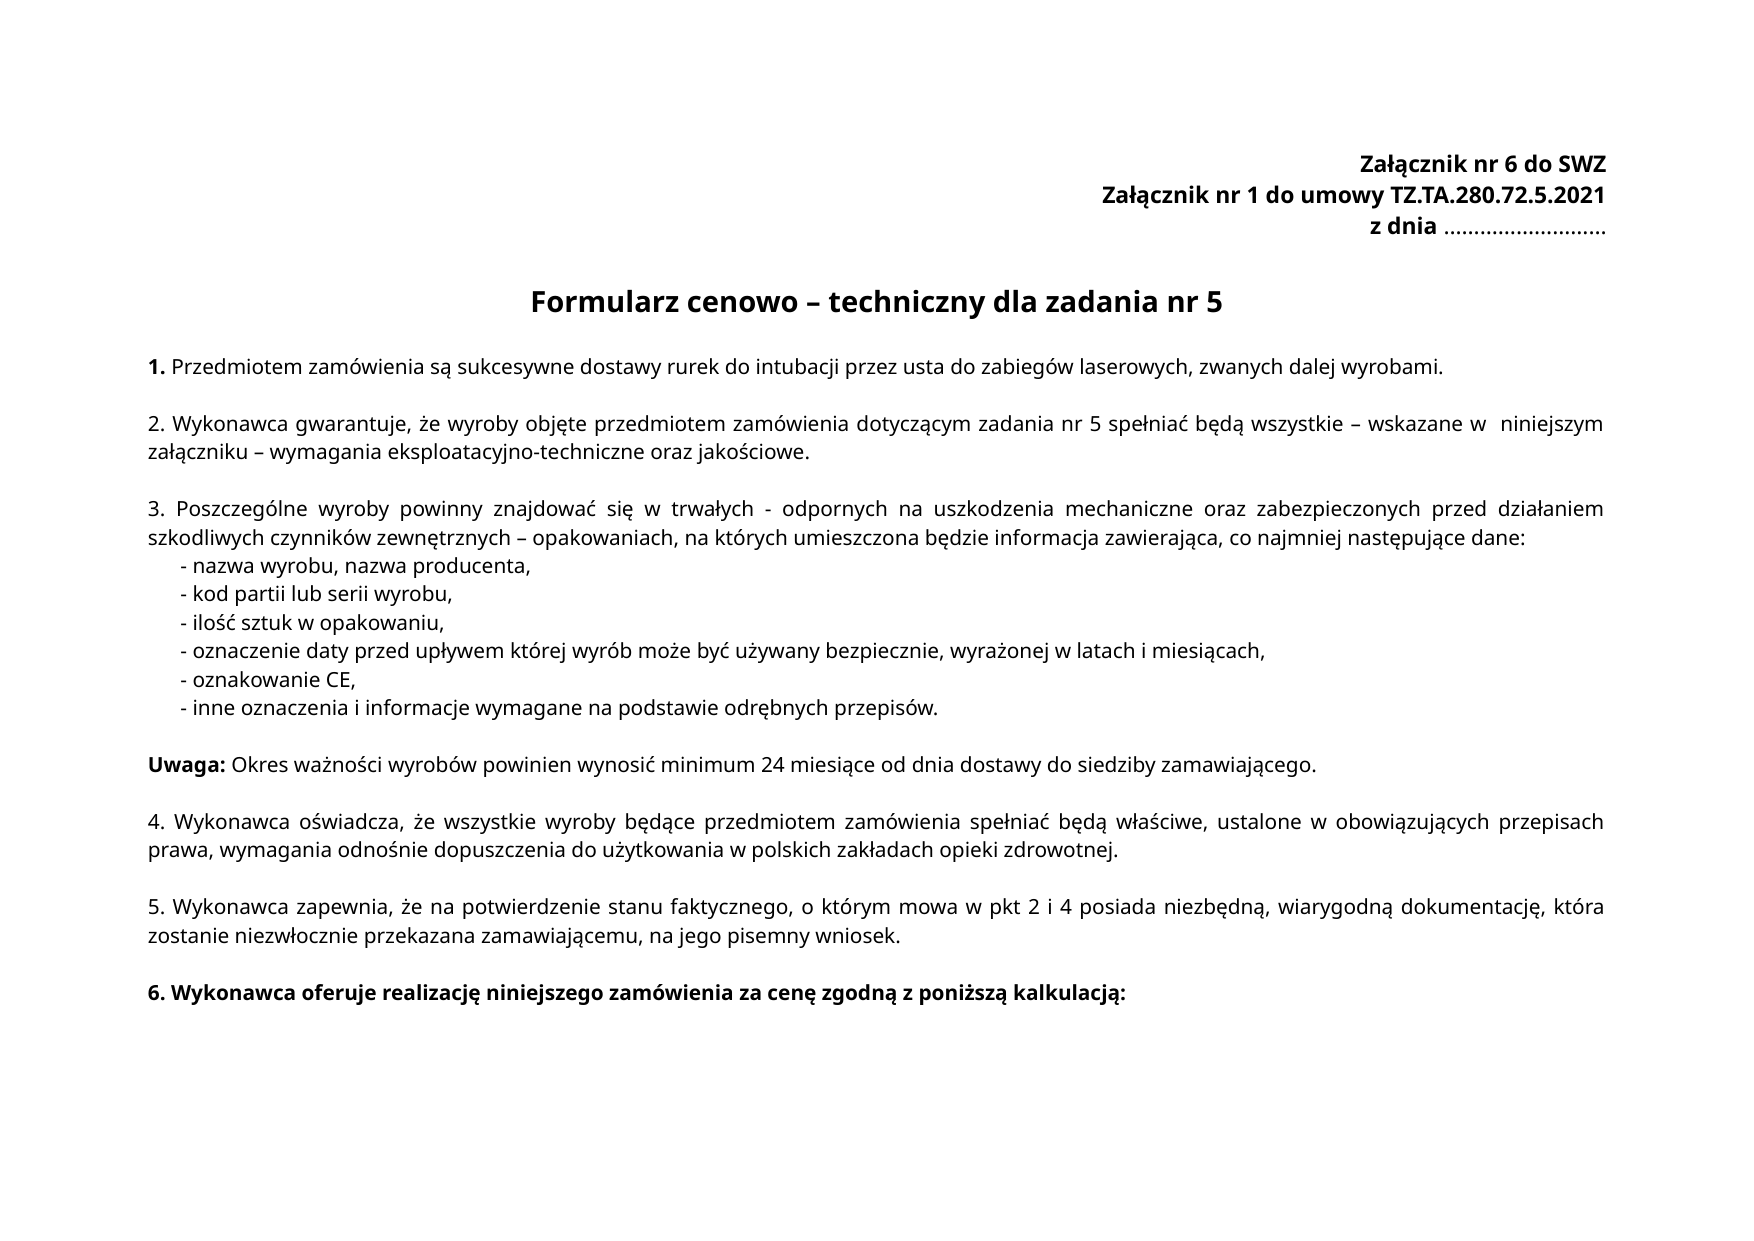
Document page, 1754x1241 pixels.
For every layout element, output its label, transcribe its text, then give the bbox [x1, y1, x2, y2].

text - oznakowanie CE, [148, 665, 1606, 693]
text - nazwa wyrobu, nazwa producenta, [148, 551, 1606, 579]
text - kod partii lub serii wyrobu, [148, 579, 1606, 608]
text z dnia ……………………… [148, 210, 1606, 241]
text - inne oznaczenia i informacje wymagane na podstawie odrębnych przepisów. [148, 693, 1606, 722]
text 5. Wykonawca zapewnia, że na potwierdzenie stanu faktycznego, o którym mowa w pkt 2 i 4 posiada niezbędną, wiarygodną dokumentację, która zostanie niezwłocznie przekazana zamawiającemu, na jego pisemny wniosek. [148, 892, 1606, 949]
text Załącznik nr 6 do SWZ [148, 148, 1606, 179]
text 4. Wykonawca oświadcza, że wszystkie wyroby będące przedmiotem zamówienia spełniać będą właściwe, ustalone w obowiązujących przepisach prawa, wymagania odnośnie dopuszczenia do użytkowania w polskich zakładach opieki zdrowotnej. [148, 807, 1606, 864]
text Załącznik nr 1 do umowy TZ.TA.280.72.5.2021 [148, 179, 1606, 210]
text 6. Wykonawca oferuje realizację niniejszego zamówienia za cenę zgodną z poniższą kalkulacją: [148, 978, 1606, 1006]
text - oznaczenie daty przed upływem której wyrób może być używany bezpiecznie, wyrażonej w latach i miesiącach, [148, 636, 1606, 665]
subtitle Formularz cenowo – techniczny dla zadania nr 5 [148, 281, 1606, 321]
text 3. Poszczególne wyroby powinny znajdować się w trwałych - odpornych na uszkodzenia mechaniczne oraz zabezpieczonych przed działaniem szkodliwych czynników zewnętrznych – opakowaniach, na których umieszczona będzie informacja zawierająca, co najmniej następujące dane: [148, 494, 1606, 551]
text - ilość sztuk w opakowaniu, [148, 608, 1606, 636]
text 2. Wykonawca gwarantuje, że wyroby objęte przedmiotem zamówienia dotyczącym zadania nr 5 spełniać będą wszystkie – wskazane w niniejszym załączniku – wymagania eksploatacyjno-techniczne oraz jakościowe. [148, 409, 1606, 466]
text 1. Przedmiotem zamówienia są sukcesywne dostawy rurek do intubacji przez usta do zabiegów laserowych, zwanych dalej wyrobami. [148, 352, 1606, 381]
text Uwaga: Okres ważności wyrobów powinien wynosić minimum 24 miesiące od dnia dostawy do siedziby zamawiającego. [148, 750, 1606, 779]
